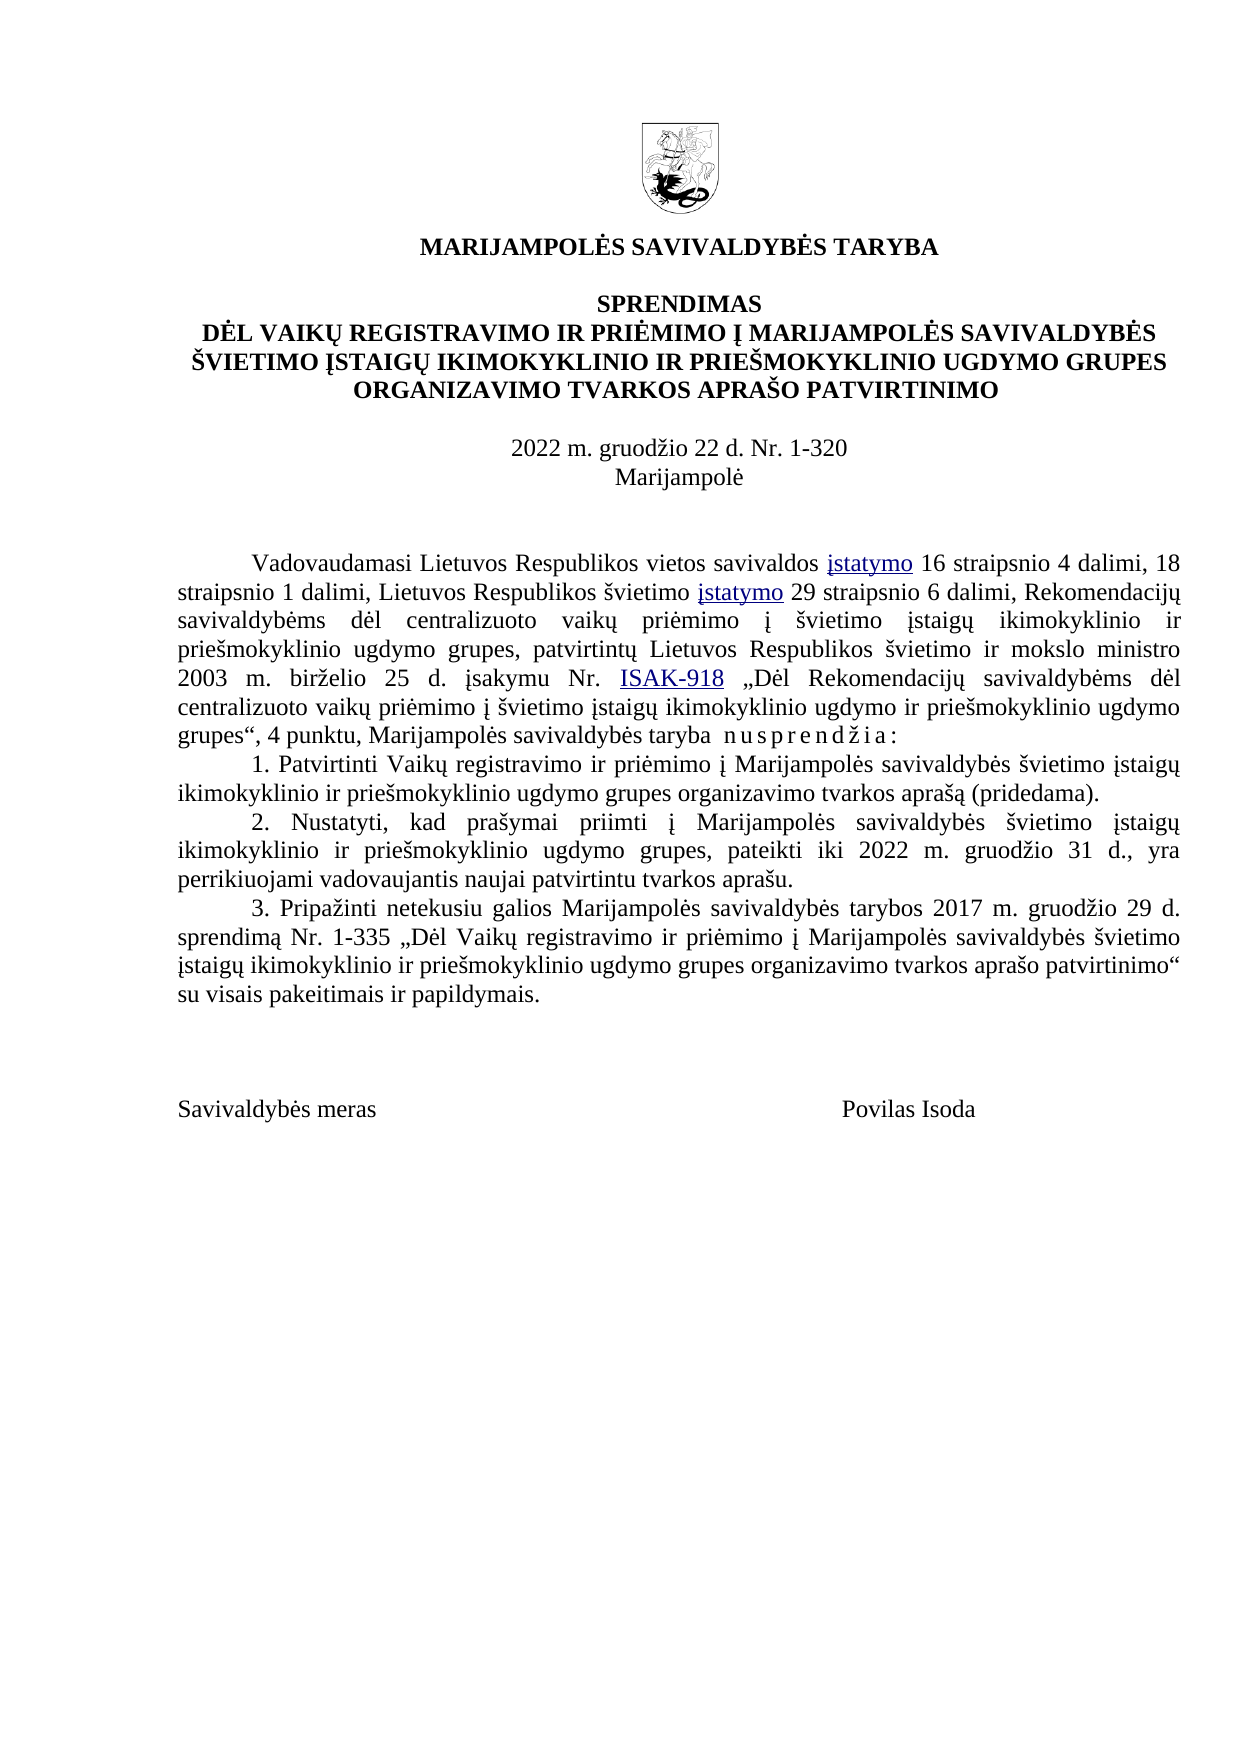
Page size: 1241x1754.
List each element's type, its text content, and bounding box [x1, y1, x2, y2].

text Vadovaudamasi Lietuvos Respublikos vietos savivaldos įstatymo 16 straipsnio 4 dalimi, 18 straipsnio 1 dalimi, Lietuvos Respublikos švietimo įstatymo 29 straipsnio 6 dalimi, Rekomendacijų savivaldybėms dėl centralizuoto vaikų priėmimo į švietimo įstaigų ikimokyklinio ir priešmokyklinio ugdymo grupes, patvirtintų Lietuvos Respublikos švietimo ir mokslo ministro 2003 m. birželio 25 d. įsakymu Nr. ISAK-918 „Dėl Rekomendacijų savivaldybėms dėl centralizuoto vaikų priėmimo į švietimo įstaigų ikimokyklinio ugdymo ir priešmokyklinio ugdymo grupes“, 4 punktu, Marijampolės savivaldybės taryba nusprendžia: [177, 548, 1181, 749]
text 2022 m. gruodžio 22 d. Nr. 1-320 [177, 433, 1181, 462]
text MARIJAMPOLĖS SAVIVALDYBĖS TARYBA [177, 232, 1181, 260]
text Marijampolė [177, 462, 1181, 490]
text Savivaldybės meras Povilas Isoda [177, 1094, 1181, 1123]
text 1. Patvirtinti Vaikų registravimo ir priėmimo į Marijampolės savivaldybės švietimo įstaigų ikimokyklinio ir priešmokyklinio ugdymo grupes organizavimo tvarkos aprašą (pridedama). [177, 749, 1181, 807]
text 3. Pripažinti netekusiu galios Marijampolės savivaldybės tarybos 2017 m. gruodžio 29 d. sprendimą Nr. 1-335 „Dėl Vaikų registravimo ir priėmimo į Marijampolės savivaldybės švietimo įstaigų ikimokyklinio ir priešmokyklinio ugdymo grupes organizavimo tvarkos aprašo patvirtinimo“ su visais pakeitimais ir papildymais. [177, 893, 1181, 1008]
text 2. Nustatyti, kad prašymai priimti į Marijampolės savivaldybės švietimo įstaigų ikimokyklinio ir priešmokyklinio ugdymo grupes, pateikti iki 2022 m. gruodžio 31 d., yra perrikiuojami vadovaujantis naujai patvirtintu tvarkos aprašu. [177, 807, 1181, 893]
text SPRENDIMAS [177, 289, 1181, 318]
text DĖL VAIKŲ REGISTRAVIMO IR PRIĖMIMO Į MARIJAMPOLĖS SAVIVALDYBĖS ŠVIETIMO ĮSTAIGŲ IKIMOKYKLINIO IR PRIEŠMOKYKLINIO UGDYMO GRUPES ORGANIZAVIMO TVARKOS APRAŠO PATVIRTINIMO [177, 318, 1181, 404]
